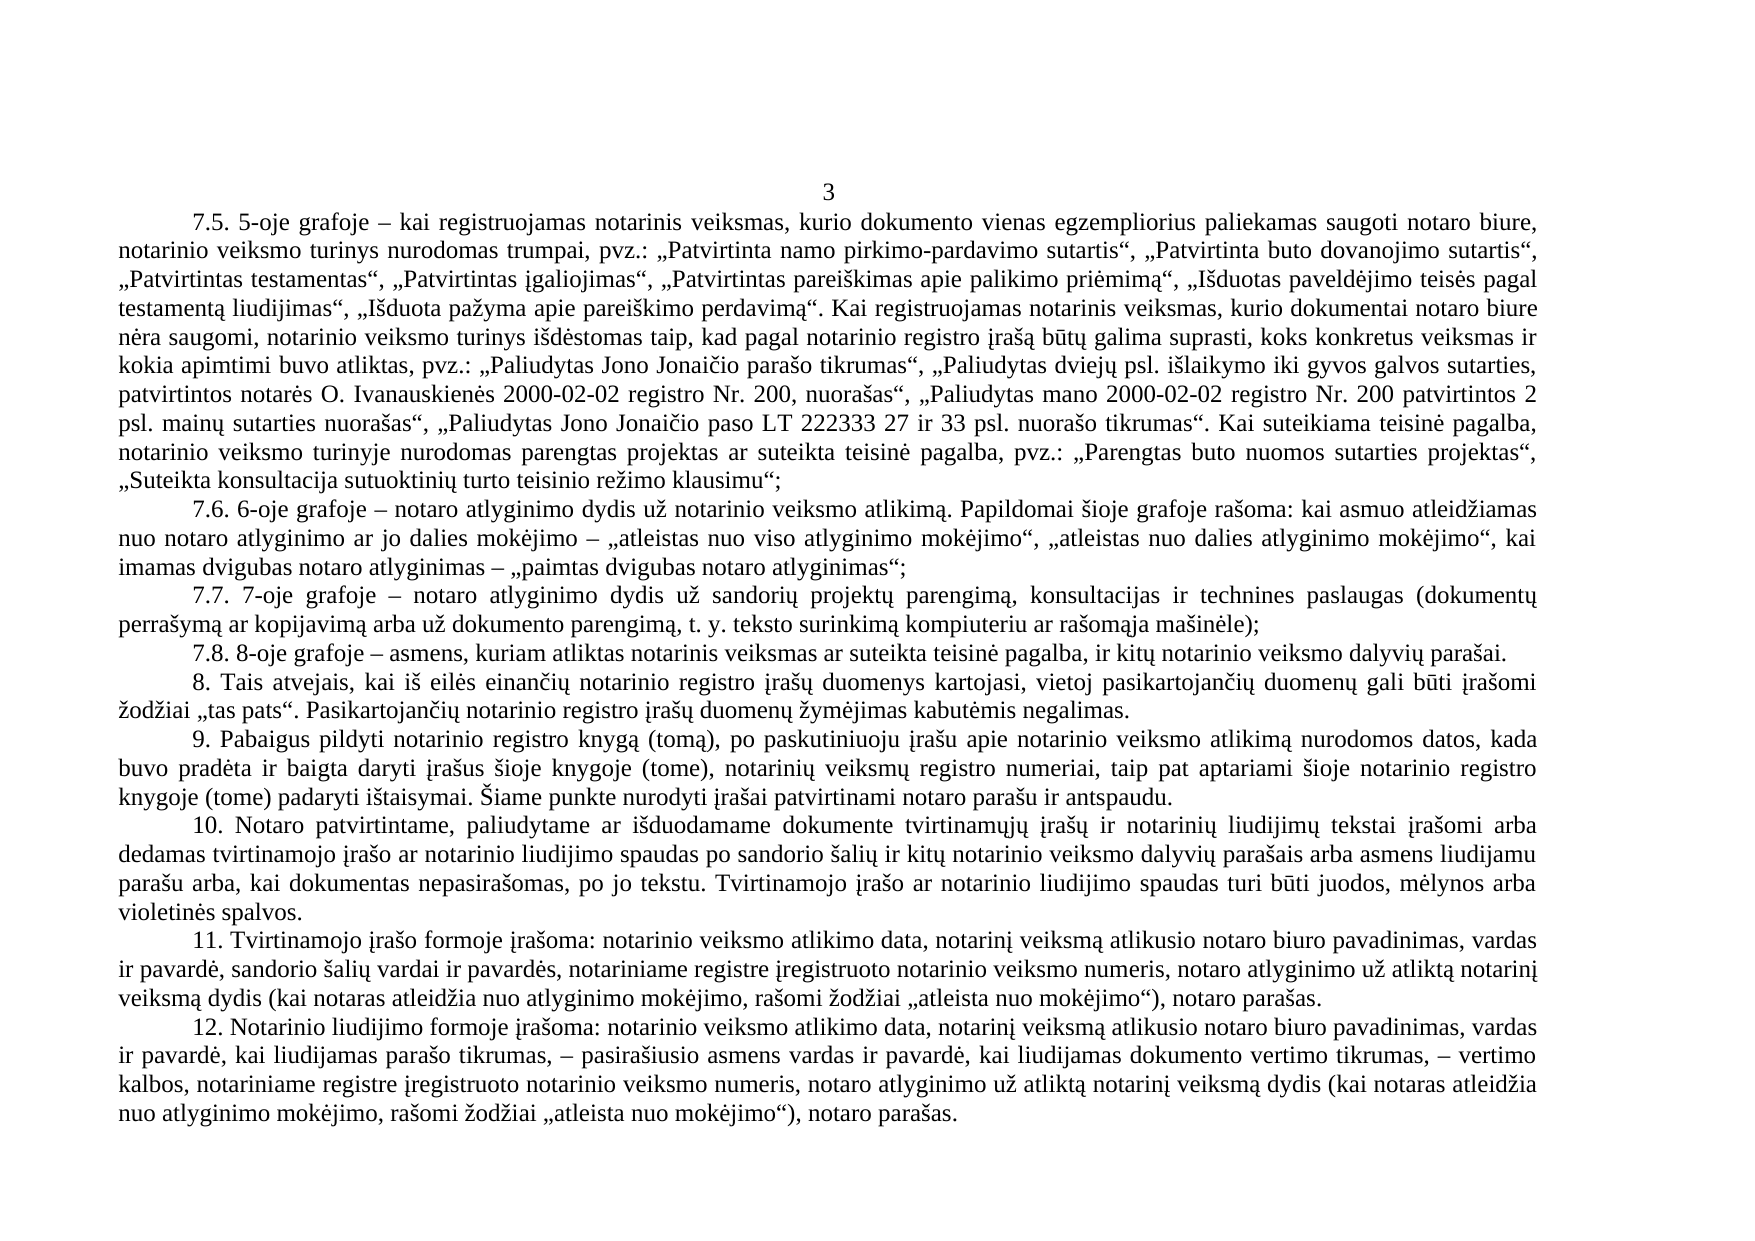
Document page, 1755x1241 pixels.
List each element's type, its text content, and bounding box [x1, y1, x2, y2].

text 10. Notaro patvirtintame, paliudytame ar išduodamame dokumente tvirtinamųjų įrašų ir notarinių liudijimų tekstai įrašomi arba dedamas tvirtinamojo įrašo ar notarinio liudijimo spaudas po sandorio šalių ir kitų notarinio veiksmo dalyvių parašais arba asmens liudijamu parašu arba, kai dokumentas nepasirašomas, po jo tekstu. Tvirtinamojo įrašo ar notarinio liudijimo spaudas turi būti juodos, mėlynos arba violetinės spalvos. [118, 810, 1539, 925]
text 7.5. 5-oje grafoje – kai registruojamas notarinis veiksmas, kurio dokumento vienas egzempliorius paliekamas saugoti notaro biure, notarinio veiksmo turinys nurodomas trumpai, pvz.: „Patvirtinta namo pirkimo-pardavimo sutartis“, „Patvirtinta buto dovanojimo sutartis“, „Patvirtintas testamentas“, „Patvirtintas įgaliojimas“, „Patvirtintas pareiškimas apie palikimo priėmimą“, „Išduotas paveldėjimo teisės pagal testamentą liudijimas“, „Išduota pažyma apie pareiškimo perdavimą“. Kai registruojamas notarinis veiksmas, kurio dokumentai notaro biure nėra saugomi, notarinio veiksmo turinys išdėstomas taip, kad pagal notarinio registro įrašą būtų galima suprasti, koks konkretus veiksmas ir kokia apimtimi buvo atliktas, pvz.: „Paliudytas Jono Jonaičio parašo tikrumas“, „Paliudytas dviejų psl. išlaikymo iki gyvos galvos sutarties, patvirtintos notarės O. Ivanauskienės 2000-02-02 registro Nr. 200, nuorašas“, „Paliudytas mano 2000-02-02 registro Nr. 200 patvirtintos 2 psl. mainų sutarties nuorašas“, „Paliudytas Jono Jonaičio paso LT 222333 27 ir 33 psl. nuorašo tikrumas“. Kai suteikiama teisinė pagalba, notarinio veiksmo turinyje nurodomas parengtas projektas ar suteikta teisinė pagalba, pvz.: „Parengtas buto nuomos sutarties projektas“, „Suteikta konsultacija sutuoktinių turto teisinio režimo klausimu“; [118, 207, 1539, 494]
text 9. Pabaigus pildyti notarinio registro knygą (tomą), po paskutiniuoju įrašu apie notarinio veiksmo atlikimą nurodomos datos, kada buvo pradėta ir baigta daryti įrašus šioje knygoje (tome), notarinių veiksmų registro numeriai, taip pat aptariami šioje notarinio registro knygoje (tome) padaryti ištaisymai. Šiame punkte nurodyti įrašai patvirtinami notaro parašu ir antspaudu. [118, 724, 1539, 810]
text 7.6. 6-oje grafoje – notaro atlyginimo dydis už notarinio veiksmo atlikimą. Papildomai šioje grafoje rašoma: kai asmuo atleidžiamas nuo notaro atlyginimo ar jo dalies mokėjimo – „atleistas nuo viso atlyginimo mokėjimo“, „atleistas nuo dalies atlyginimo mokėjimo“, kai imamas dvigubas notaro atlyginimas – „paimtas dvigubas notaro atlyginimas“; [118, 494, 1539, 580]
text 8. Tais atvejais, kai iš eilės einančių notarinio registro įrašų duomenys kartojasi, vietoj pasikartojančių duomenų gali būti įrašomi žodžiai „tas pats“. Pasikartojančių notarinio registro įrašų duomenų žymėjimas kabutėmis negalimas. [118, 667, 1539, 724]
text 7.7. 7-oje grafoje – notaro atlyginimo dydis už sandorių projektų parengimą, konsultacijas ir technines paslaugas (dokumentų perrašymą ar kopijavimą arba už dokumento parengimą, t. y. teksto surinkimą kompiuteriu ar rašomąja mašinėle); [118, 580, 1539, 638]
text 12. Notarinio liudijimo formoje įrašoma: notarinio veiksmo atlikimo data, notarinį veiksmą atlikusio notaro biuro pavadinimas, vardas ir pavardė, kai liudijamas parašo tikrumas, – pasirašiusio asmens vardas ir pavardė, kai liudijamas dokumento vertimo tikrumas, – vertimo kalbos, notariniame registre įregistruoto notarinio veiksmo numeris, notaro atlyginimo už atliktą notarinį veiksmą dydis (kai notaras atleidžia nuo atlyginimo mokėjimo, rašomi žodžiai „atleista nuo mokėjimo“), notaro parašas. [118, 1012, 1539, 1127]
text 11. Tvirtinamojo įrašo formoje įrašoma: notarinio veiksmo atlikimo data, notarinį veiksmą atlikusio notaro biuro pavadinimas, vardas ir pavardė, sandorio šalių vardai ir pavardės, notariniame registre įregistruoto notarinio veiksmo numeris, notaro atlyginimo už atliktą notarinį veiksmą dydis (kai notaras atleidžia nuo atlyginimo mokėjimo, rašomi žodžiai „atleista nuo mokėjimo“), notaro parašas. [118, 925, 1539, 1012]
text 7.8. 8-oje grafoje – asmens, kuriam atliktas notarinis veiksmas ar suteikta teisinė pagalba, ir kitų notarinio veiksmo dalyvių parašai. [118, 638, 1539, 667]
